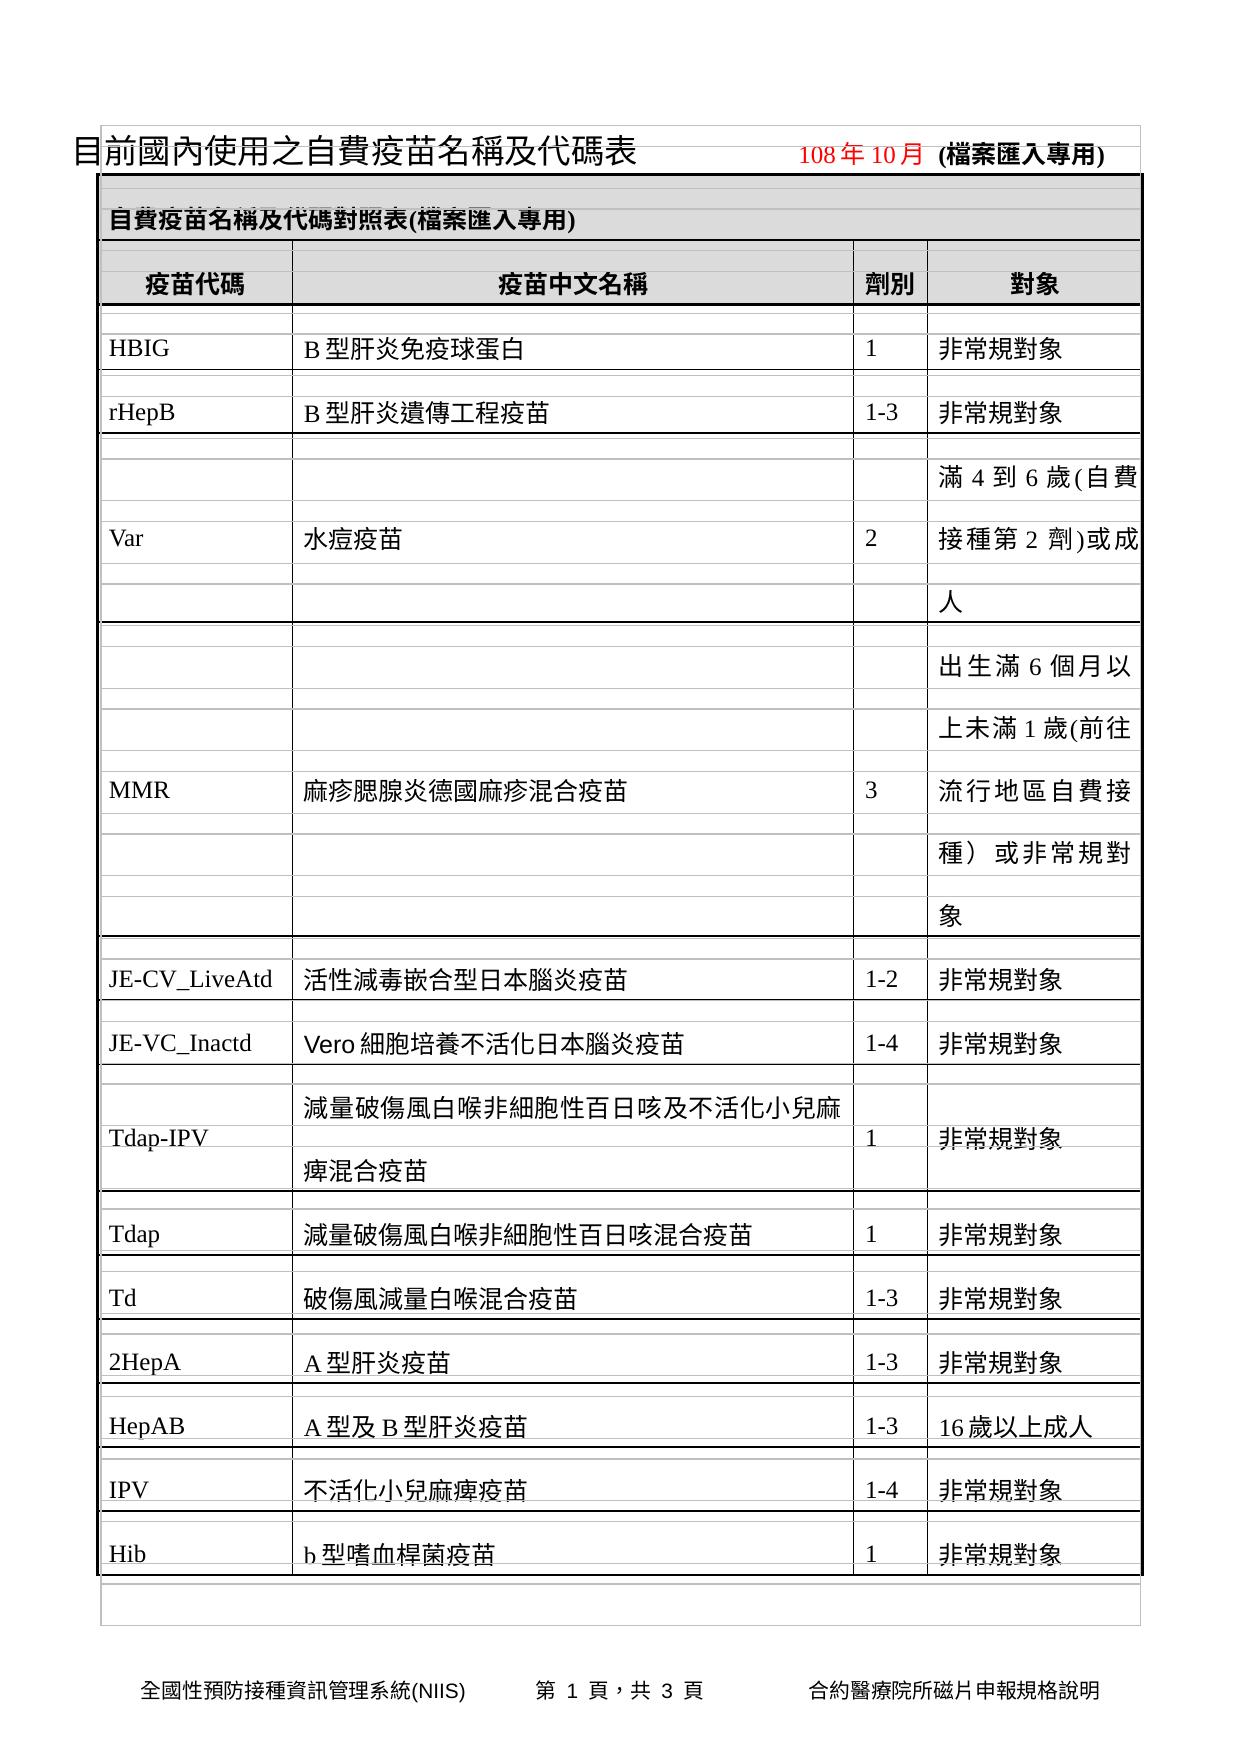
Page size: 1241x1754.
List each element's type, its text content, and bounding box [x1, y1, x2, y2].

table_cell [854, 585, 927, 621]
table_cell [854, 1256, 927, 1271]
table_cell [102, 1512, 292, 1521]
table_cell [102, 1192, 292, 1208]
table_cell 對象 [928, 272, 1140, 303]
table_cell [928, 370, 1140, 375]
table_cell [293, 1001, 853, 1021]
table_cell [293, 1256, 853, 1271]
table_cell [102, 314, 292, 333]
table_cell [293, 1320, 853, 1333]
table_cell 1 [854, 335, 927, 369]
table_cell [102, 1501, 292, 1510]
table_cell [102, 751, 292, 771]
table_cell [102, 439, 292, 458]
table_cell [928, 1384, 1140, 1396]
table_cell [928, 241, 1140, 250]
table_cell [854, 1320, 927, 1333]
table_cell [102, 689, 292, 708]
table_cell [928, 1192, 1140, 1208]
table_cell 1-3 [854, 1335, 927, 1375]
table_cell [928, 751, 1140, 771]
table_cell 3 [854, 772, 927, 813]
table_cell 非常規對象 [928, 1460, 1140, 1500]
table_cell [854, 241, 927, 250]
table_cell [102, 626, 292, 646]
table_cell 2HepA [102, 1335, 292, 1375]
table_cell [293, 1384, 853, 1396]
table_cell [928, 376, 1140, 396]
table_cell HepAB [102, 1397, 292, 1438]
table_cell [102, 647, 292, 688]
table_cell [928, 1001, 1140, 1021]
table_cell [293, 251, 853, 271]
table_cell [102, 1439, 292, 1446]
table_cell [928, 564, 1140, 583]
table_cell [293, 835, 853, 875]
table_cell B型肝炎免疫球蛋白 [293, 335, 853, 369]
table_cell [928, 434, 1140, 438]
table_header [102, 176, 1140, 188]
table_cell 1 [854, 1147, 927, 1188]
table_cell [854, 751, 927, 771]
table_cell [854, 1564, 927, 1574]
table_cell [854, 647, 927, 688]
table_cell [293, 751, 853, 771]
table_cell 非常規對象 [928, 1522, 1140, 1563]
table_cell 水痘疫苗 [293, 522, 853, 563]
table_cell 非常規對象 [928, 1210, 1140, 1250]
table_cell 不活化小兒麻痺疫苗 [293, 1460, 853, 1500]
table_cell A型及B型肝炎疫苗 [293, 1397, 853, 1438]
table_cell [854, 370, 927, 375]
table_cell 出生滿6個月以 [928, 647, 1140, 688]
table_cell 16歲以上成人 [928, 1397, 1140, 1438]
table_cell [102, 376, 292, 396]
table_cell [854, 460, 927, 500]
table_cell [854, 439, 927, 458]
table_cell 非常規對象 [928, 397, 1140, 432]
table_cell 疫苗代碼 [102, 272, 292, 303]
table_cell Vero細胞培養不活化日本腦炎疫苗 [293, 1022, 853, 1063]
table_header [102, 189, 1140, 208]
table_cell [102, 1314, 292, 1318]
table_cell 象 [928, 897, 1140, 935]
table_cell 減量破傷風白喉非細胞性百日咳混合疫苗 [293, 1210, 853, 1250]
table_cell [928, 939, 1140, 958]
table_cell b型嗜血桿菌疫苗 [426, 1551, 441, 1563]
table_cell Tdap-IPV [102, 1126, 292, 1146]
table_cell [854, 939, 927, 958]
table_cell b型嗜血桿菌疫苗 [293, 1512, 853, 1521]
table_cell B型肝炎遺傳工程疫苗 [293, 397, 853, 432]
table_cell [293, 1192, 853, 1208]
text 目前國內使用之自費疫苗名稱及代碼表 108年10月 (檔案匯入專用) [1141, 125, 1193, 173]
table_cell Tdap-IPV [102, 1147, 292, 1188]
table_cell [293, 876, 853, 896]
table_cell [102, 710, 292, 750]
table_cell [854, 1314, 927, 1318]
table_cell [928, 689, 1140, 708]
table_cell [928, 501, 1140, 521]
table_cell 活性減毒嵌合型日本腦炎疫苗 [293, 960, 853, 999]
table_cell [928, 1439, 1140, 1446]
table_cell [854, 626, 927, 646]
table_cell [293, 460, 853, 500]
table_cell [293, 689, 853, 708]
table_cell 滿4到6歲(自費 [928, 460, 1140, 500]
table_cell 1-2 [854, 960, 927, 999]
table_cell rHepB [102, 397, 292, 432]
table_cell 流行地區自費接 [928, 772, 1140, 813]
table_cell 非常規對象 [928, 1022, 1140, 1063]
table_cell 1-4 [854, 1460, 927, 1500]
table_cell HBIG [102, 335, 292, 369]
table_cell [102, 1320, 292, 1333]
table_cell [854, 897, 927, 935]
table_cell [293, 306, 853, 313]
table_cell [854, 306, 927, 313]
table_cell 痺混合疫苗 [293, 1147, 853, 1188]
table_cell [928, 1376, 1140, 1382]
table_cell 種）或非常規對 [928, 835, 1140, 875]
table_header 自費疫苗名稱及代碼對照表(檔案匯入專用) [102, 210, 1140, 239]
table_cell [102, 897, 292, 935]
table_cell [928, 314, 1140, 333]
text 目前國內使用之自費疫苗名稱及代碼表 108年10月 (檔案匯入專用) [102, 147, 1140, 173]
table_cell [854, 1512, 927, 1521]
table_cell [928, 1320, 1140, 1333]
table_cell 不活化小兒麻痺疫苗 [293, 1448, 853, 1458]
table_cell [102, 1256, 292, 1271]
table_cell [854, 814, 927, 833]
table_cell 不活化小兒麻痺疫苗 [293, 1501, 853, 1510]
table_cell MMR [102, 772, 292, 813]
table_cell [854, 710, 927, 750]
table_cell 非常規對象 [928, 1065, 1140, 1083]
table_cell [102, 241, 292, 250]
table_cell [102, 1564, 292, 1574]
table_cell [854, 434, 927, 438]
table_cell Hib [102, 1522, 292, 1563]
table_cell 非常規對象 [928, 1564, 1140, 1574]
table_cell [293, 241, 853, 250]
table_cell [293, 814, 853, 833]
table_cell 非常規對象 [928, 335, 1140, 369]
table_cell [928, 1314, 1140, 1318]
table_cell [293, 1439, 853, 1446]
table_cell [854, 501, 927, 521]
table_cell [102, 1376, 292, 1382]
table_cell [928, 251, 1140, 271]
table_cell [854, 1439, 927, 1446]
table_cell [293, 897, 853, 935]
table_cell 劑別 [854, 272, 927, 303]
table_cell [928, 876, 1140, 896]
table_cell [854, 376, 927, 396]
table_cell [928, 439, 1140, 458]
text 目前國內使用之自費疫苗名稱及代碼表 108年10月 (檔案匯入專用) [71, 125, 100, 173]
table_cell [102, 1001, 292, 1021]
table_cell [102, 876, 292, 896]
table_cell [293, 1314, 853, 1318]
table_cell Tdap-IPV [102, 1065, 292, 1083]
table_cell 上未滿1歲(前往 [928, 710, 1140, 750]
table_cell 麻疹腮腺炎德國麻疹混合疫苗 [293, 772, 853, 813]
table_cell 1 [854, 1085, 927, 1125]
table_cell [102, 501, 292, 521]
table_cell 非常規對象 [928, 1147, 1140, 1188]
table_cell [928, 1256, 1140, 1271]
table_cell [854, 689, 927, 708]
table_cell [928, 626, 1140, 646]
table_cell 2 [854, 522, 927, 563]
table_cell [854, 1448, 927, 1458]
table_cell 1-3 [854, 1272, 927, 1313]
table_cell [293, 1065, 853, 1083]
table_cell 非常規對象 [928, 1512, 1140, 1521]
table_cell Tdap [102, 1210, 292, 1250]
table_cell 非常規對象 [928, 1126, 1140, 1146]
table_cell [102, 460, 292, 500]
table_cell JE-CV_LiveAtd [102, 960, 292, 999]
table_cell 減量破傷風白喉非細胞性百日咳及不活化小兒麻 [293, 1085, 853, 1125]
text 目前國內使用之自費疫苗名稱及代碼表 108年10月 (檔案匯入專用) [102, 126, 1140, 146]
table_cell [293, 710, 853, 750]
table_cell 不活化小兒麻痺疫苗 [457, 1483, 470, 1500]
table_cell [854, 564, 927, 583]
table_cell [854, 314, 927, 333]
table_cell [293, 585, 853, 621]
table_cell [102, 814, 292, 833]
table_cell 1 [854, 1210, 927, 1250]
table_cell [293, 647, 853, 688]
table_cell 非常規對象 [928, 1448, 1140, 1458]
table_cell 1 [854, 1522, 927, 1563]
table_cell [293, 501, 853, 521]
table_cell 1-3 [854, 397, 927, 432]
table_cell b型嗜血桿菌疫苗 [293, 1564, 853, 1574]
table_cell 接種第2 劑)或成 [928, 522, 1140, 563]
table_cell 1-3 [854, 1397, 927, 1438]
table_cell [102, 434, 292, 438]
table_cell [102, 370, 292, 375]
table_cell [854, 1192, 927, 1208]
table_cell [854, 1001, 927, 1021]
table_cell 非常規對象 [928, 960, 1140, 999]
table_cell 非常規對象 [928, 1272, 1140, 1313]
table_cell Var [102, 522, 292, 563]
table_cell [102, 1384, 292, 1396]
table_cell [293, 376, 853, 396]
table_cell [854, 251, 927, 271]
table_cell [102, 1448, 292, 1458]
table_cell [293, 939, 853, 958]
table_cell [102, 585, 292, 621]
table_cell [293, 370, 853, 375]
table_cell [293, 1126, 853, 1146]
table_cell [854, 1384, 927, 1396]
table_cell [293, 314, 853, 333]
table_cell [102, 564, 292, 583]
table_cell [928, 306, 1140, 313]
table_cell [854, 835, 927, 875]
table_cell 非常規對象 [928, 1501, 1140, 1510]
table_cell [102, 939, 292, 958]
table_cell [102, 251, 292, 271]
table_cell 非常規對象 [928, 1085, 1140, 1125]
table_cell [293, 434, 853, 438]
table_cell 1-4 [854, 1022, 927, 1063]
table_cell [293, 439, 853, 458]
table_cell b型嗜血桿菌疫苗 [293, 1522, 853, 1563]
table_cell JE-VC_Inactd [102, 1022, 292, 1063]
table_cell [854, 876, 927, 896]
table_cell Tdap-IPV [102, 1085, 292, 1125]
table_cell 非常規對象 [928, 1335, 1140, 1375]
table_cell IPV [102, 1460, 292, 1500]
table_cell [102, 835, 292, 875]
table_cell 1 [854, 1065, 927, 1083]
table_cell [854, 1501, 927, 1510]
table_cell [293, 1376, 853, 1382]
table_cell 疫苗中文名稱 [293, 272, 853, 303]
table_cell [928, 814, 1140, 833]
table_cell 破傷風減量白喉混合疫苗 [293, 1272, 853, 1313]
table_cell A型肝炎疫苗 [293, 1335, 853, 1375]
table_cell [293, 626, 853, 646]
table_cell 人 [928, 585, 1140, 621]
table_cell 1 [854, 1126, 927, 1146]
table_cell [102, 306, 292, 313]
table_cell [293, 564, 853, 583]
table_cell Td [102, 1272, 292, 1313]
table_cell [854, 1376, 927, 1382]
